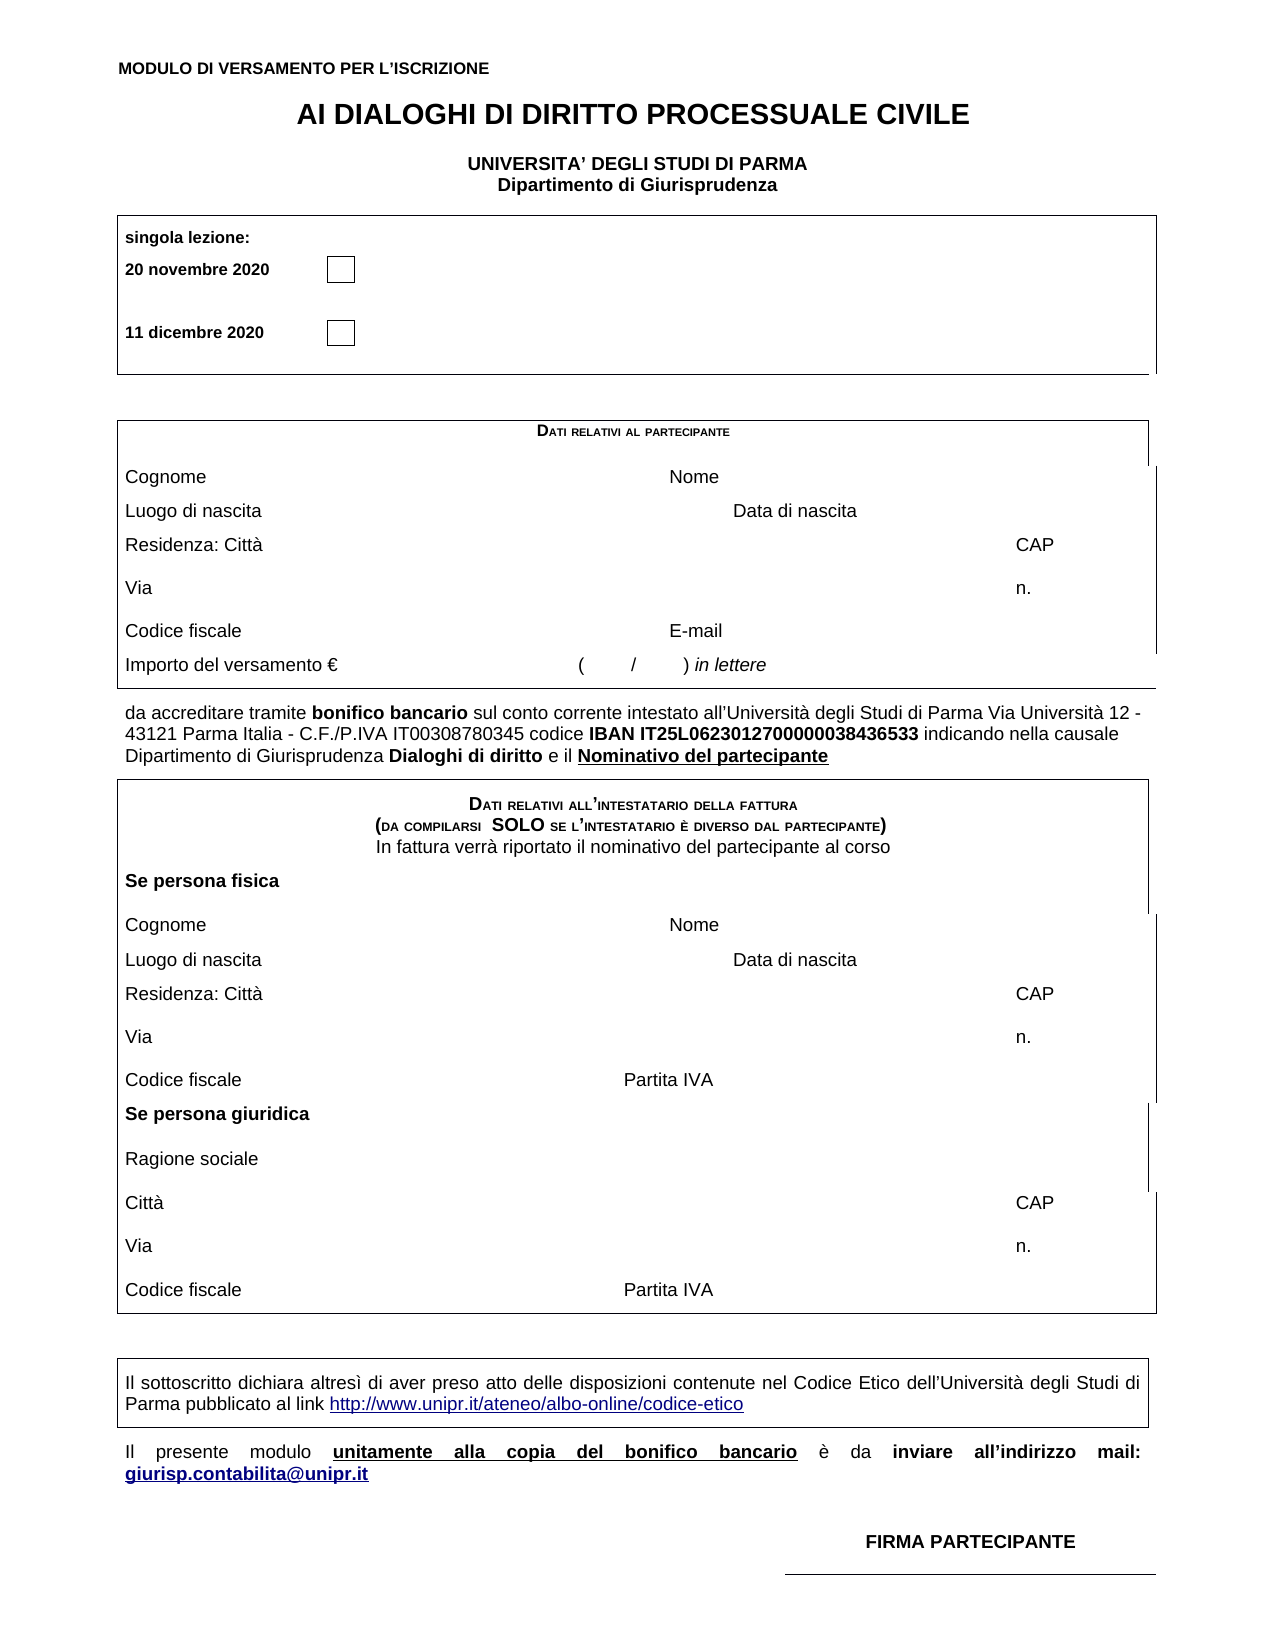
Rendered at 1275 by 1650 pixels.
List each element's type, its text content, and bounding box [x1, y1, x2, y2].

table_cell Cognome [118, 914, 222, 948]
table_cell Dati relativi al partecipante [118, 421, 1148, 466]
table_cell [1149, 1427, 1156, 1531]
table_header singola lezione: 20 novembre 2020 11 dicembre 2020 [118, 216, 487, 374]
table_cell n. [1008, 1026, 1097, 1069]
table_cell [292, 577, 1008, 620]
table_cell [118, 1531, 785, 1574]
table_cell Via [118, 1026, 292, 1069]
table_cell Il sottoscritto dichiara altresì di aver preso atto delle disposizioni contenute nel Codice Etico dell’Università degli Studi di Parma pubblicato al link http://www.unipr.it/ateneo/albo-online/codice-etico [118, 1359, 1148, 1427]
table_cell [292, 1278, 616, 1312]
table_cell FIRMA PARTECIPANTE [785, 1531, 1156, 1574]
table_cell Se persona giuridica [118, 1103, 1148, 1147]
table_cell [1149, 689, 1156, 779]
table_cell [1097, 1026, 1156, 1069]
table_header [487, 216, 869, 374]
table_cell Residenza: Città [118, 983, 292, 1026]
table_cell [292, 1192, 1008, 1235]
table_cell [1149, 420, 1156, 466]
table_cell [1149, 1358, 1156, 1427]
table_cell [118, 1314, 1149, 1358]
table_cell [292, 534, 1008, 577]
table_cell [1097, 577, 1156, 620]
table_header [869, 216, 1156, 374]
table_cell [751, 1069, 1156, 1103]
table_cell Nome [662, 466, 751, 500]
table_cell [751, 620, 1156, 654]
table_cell n. [1008, 1235, 1097, 1278]
table_cell Residenza: Città [118, 534, 292, 577]
text AI DIALOGHI DI DIRITTO PROCESSUALE CIVILE [118, 97, 1157, 131]
table_cell Luogo di nascita [118, 948, 292, 982]
table_cell Importo del versamento € [118, 654, 374, 688]
table_cell [1149, 1314, 1156, 1358]
table_cell [292, 1069, 616, 1103]
table_cell [1149, 779, 1156, 869]
table_cell Codice fiscale [118, 1278, 292, 1312]
table_cell [292, 1235, 1008, 1278]
table_cell n. [1008, 577, 1097, 620]
table_cell [223, 466, 662, 500]
table_cell CAP [1008, 1192, 1097, 1235]
table_cell [292, 1148, 1148, 1192]
table_cell [1149, 1103, 1156, 1147]
table_cell [1097, 983, 1156, 1026]
table_cell ( / ) in lettere [571, 654, 1054, 688]
table_cell Ragione sociale [118, 1148, 292, 1192]
table_cell [751, 466, 1156, 500]
table_cell [292, 983, 1008, 1026]
table_cell Data di nascita [726, 500, 917, 534]
table_cell Se persona fisica [118, 870, 1148, 914]
table_cell [223, 914, 662, 948]
text Dipartimento di Giurisprudenza [118, 174, 1157, 196]
table_cell Via [118, 1235, 292, 1278]
table_cell Nome [662, 914, 751, 948]
table_cell [1149, 374, 1156, 420]
table_cell [374, 654, 571, 688]
table_cell Partita IVA [616, 1278, 751, 1312]
table_cell [1097, 1235, 1156, 1278]
table_cell [292, 1026, 1008, 1069]
table_cell Il presente modulo unitamente alla copia del bonifico bancario è da inviare all’indirizzo mail: giurisp.contabilita@unipr.it [118, 1428, 1149, 1531]
table_cell Codice fiscale [118, 1069, 292, 1103]
table_cell [751, 1278, 1156, 1312]
table_cell [292, 620, 662, 654]
table_cell [751, 914, 1156, 948]
table_cell [1097, 1192, 1156, 1235]
text UNIVERSITA’ DEGLI STUDI DI PARMA [118, 152, 1157, 174]
table_cell [1054, 654, 1156, 688]
table_cell da accreditare tramite bonifico bancario sul conto corrente intestato all’Università degli Studi di Parma Via Università 12 - 43121 Parma Italia - C.F./P.IVA IT00308780345 codice IBAN IT25L0623012700000038436533 indicando nella causale Dipartimento di Giurisprudenza Dialoghi di diritto e il Nominativo del partecipante [118, 689, 1149, 779]
table_cell Data di nascita [726, 948, 917, 982]
text MODULO DI VERSAMENTO PER L’ISCRIZIONE [118, 59, 1157, 78]
table_cell Codice fiscale [118, 620, 292, 654]
table_cell CAP [1008, 983, 1097, 1026]
table_cell [1149, 1148, 1156, 1192]
table_cell Dati relativi all’intestatario della fattura (da compilarsi SOLO se l’intestatario è diverso dal partecipante) In fattura verrà riportato il nominativo del partecipante al corso [118, 780, 1148, 869]
table_cell CAP [1008, 534, 1097, 577]
table_cell Partita IVA [616, 1069, 751, 1103]
table_cell E-mail [662, 620, 751, 654]
table_cell Via [118, 577, 292, 620]
table_cell [292, 948, 726, 982]
table_cell [917, 948, 1156, 982]
table_cell [118, 375, 1149, 420]
table_cell [292, 500, 726, 534]
table_cell Città [118, 1192, 292, 1235]
table_cell [1149, 870, 1156, 914]
table_cell Cognome [118, 466, 222, 500]
table_cell Luogo di nascita [118, 500, 292, 534]
table_cell [1097, 534, 1156, 577]
table_cell [917, 500, 1156, 534]
